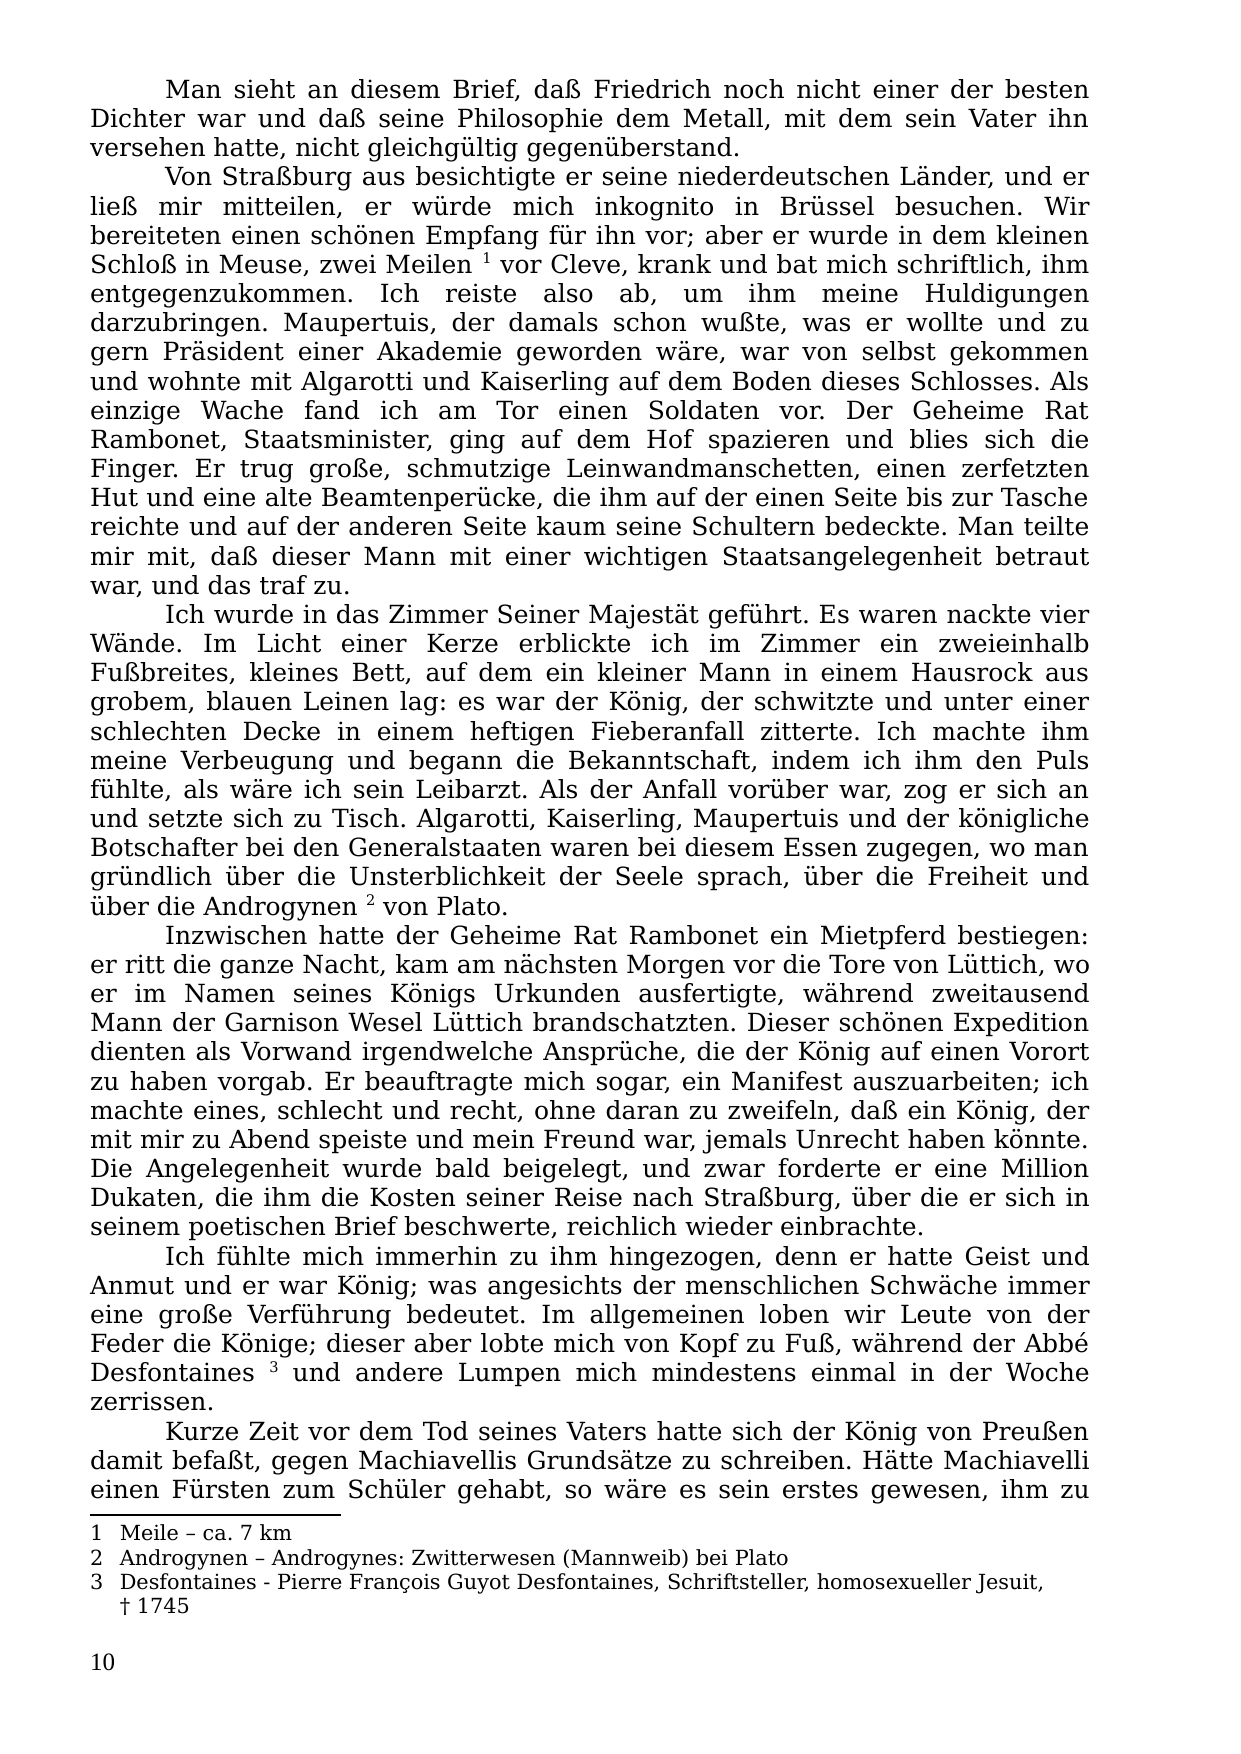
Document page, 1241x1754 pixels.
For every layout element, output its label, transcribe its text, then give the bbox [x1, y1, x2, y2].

text Desfontaines - Pierre François Guyot Desfontaines, Schriftsteller, homosexueller Jesuit, † 1745 [90, 1570, 1091, 1618]
text Kurze Zeit vor dem Tod seines Vaters hatte sich der König von Preußen damit befaßt, gegen Machiavellis Grundsätze zu schreiben. Hätte Machiavelli einen Fürsten zum Schüler gehabt, so wäre es sein erstes gewesen, ihm zu [90, 1417, 1091, 1504]
text Ich fühlte mich immerhin zu ihm hingezogen, denn er hatte Geist und Anmut und er war König; was angesichts der menschlichen Schwäche immer eine große Verführung bedeutet. Im allgemeinen loben wir Leute von der Feder die Könige; dieser aber lobte mich von Kopf zu Fuß, während der Abbé Desfontaines und andere Lumpen mich mindestens einmal in der Woche zerrissen. [90, 1242, 1091, 1417]
text Inzwischen hatte der Geheime Rat Rambonet ein Mietpferd bestiegen: er ritt die ganze Nacht, kam am nächsten Morgen vor die Tore von Lüttich, wo er im Namen seines Königs Urkunden ausfertigte, während zweitausend Mann der Garnison Wesel Lüttich brandschatzten. Dieser schönen Expedition dienten als Vorwand irgendwelche Ansprüche, die der König auf einen Vorort zu haben vorgab. Er beauftragte mich sogar, ein Manifest auszuarbeiten; ich machte eines, schlecht und recht, ohne daran zu zweifeln, daß ein König, der mit mir zu Abend speiste und mein Freund war, jemals Unrecht haben könnte. Die Angelegenheit wurde bald beigelegt, und zwar forderte er eine Million Dukaten, die ihm die Kosten seiner Reise nach Straßburg, über die er sich in seinem poetischen Brief beschwerte, reichlich wieder einbrachte. [90, 921, 1091, 1242]
text Ich wurde in das Zimmer Seiner Majestät geführt. Es waren nackte vier Wände. Im Licht einer Kerze erblickte ich im Zimmer ein zweieinhalb Fußbreites, kleines Bett, auf dem ein kleiner Mann in einem Hausrock aus grobem, blauen Leinen lag: es war der König, der schwitzte und unter einer schlechten Decke in einem heftigen Fieberanfall zitterte. Ich machte ihm meine Verbeugung und begann die Bekanntschaft, indem ich ihm den Puls fühlte, als wäre ich sein Leibarzt. Als der Anfall vorüber war, zog er sich an und setzte sich zu Tisch. Algarotti, Kaiserling, Maupertuis und der königliche Botschafter bei den Generalstaaten waren bei diesem Essen zugegen, wo man gründlich über die Unsterblichkeit der Seele sprach, über die Freiheit und über die Androgynen von Plato. [90, 600, 1091, 921]
text Man sieht an diesem Brief, daß Friedrich noch nicht einer der besten Dichter war und daß seine Philosophie dem Metall, mit dem sein Vater ihn versehen hatte, nicht gleichgültig gegenüberstand. [90, 75, 1091, 162]
text Von Straßburg aus besichtigte er seine niederdeutschen Länder, und er ließ mir mitteilen, er würde mich inkognito in Brüssel besuchen. Wir bereiteten einen schönen Empfang für ihn vor; aber er wurde in dem kleinen Schloß in Meuse, zwei Meilen vor Cleve, krank und bat mich schriftlich, ihm entgegenzukommen. Ich reiste also ab, um ihm meine Huldigungen darzubringen. Maupertuis, der damals schon wußte, was er wollte und zu gern Präsident einer Akademie geworden wäre, war von selbst gekommen und wohnte mit Algarotti und Kaiserling auf dem Boden dieses Schlosses. Als einzige Wache fand ich am Tor einen Soldaten vor. Der Geheime Rat Rambonet, Staatsminister, ging auf dem Hof spazieren und blies sich die Finger. Er trug große, schmutzige Leinwandmanschetten, einen zerfetzten Hut und eine alte Beamtenperücke, die ihm auf der einen Seite bis zur Tasche reichte und auf der anderen Seite kaum seine Schultern bedeckte. Man teilte mir mit, daß dieser Mann mit einer wichtigen Staatsangelegenheit betraut war, und das traf zu. [90, 162, 1091, 600]
text Meile – ca. 7 km [90, 1521, 1091, 1546]
text Androgynen – Androgynes: Zwitterwesen (Mannweib) bei Plato [90, 1546, 1091, 1570]
